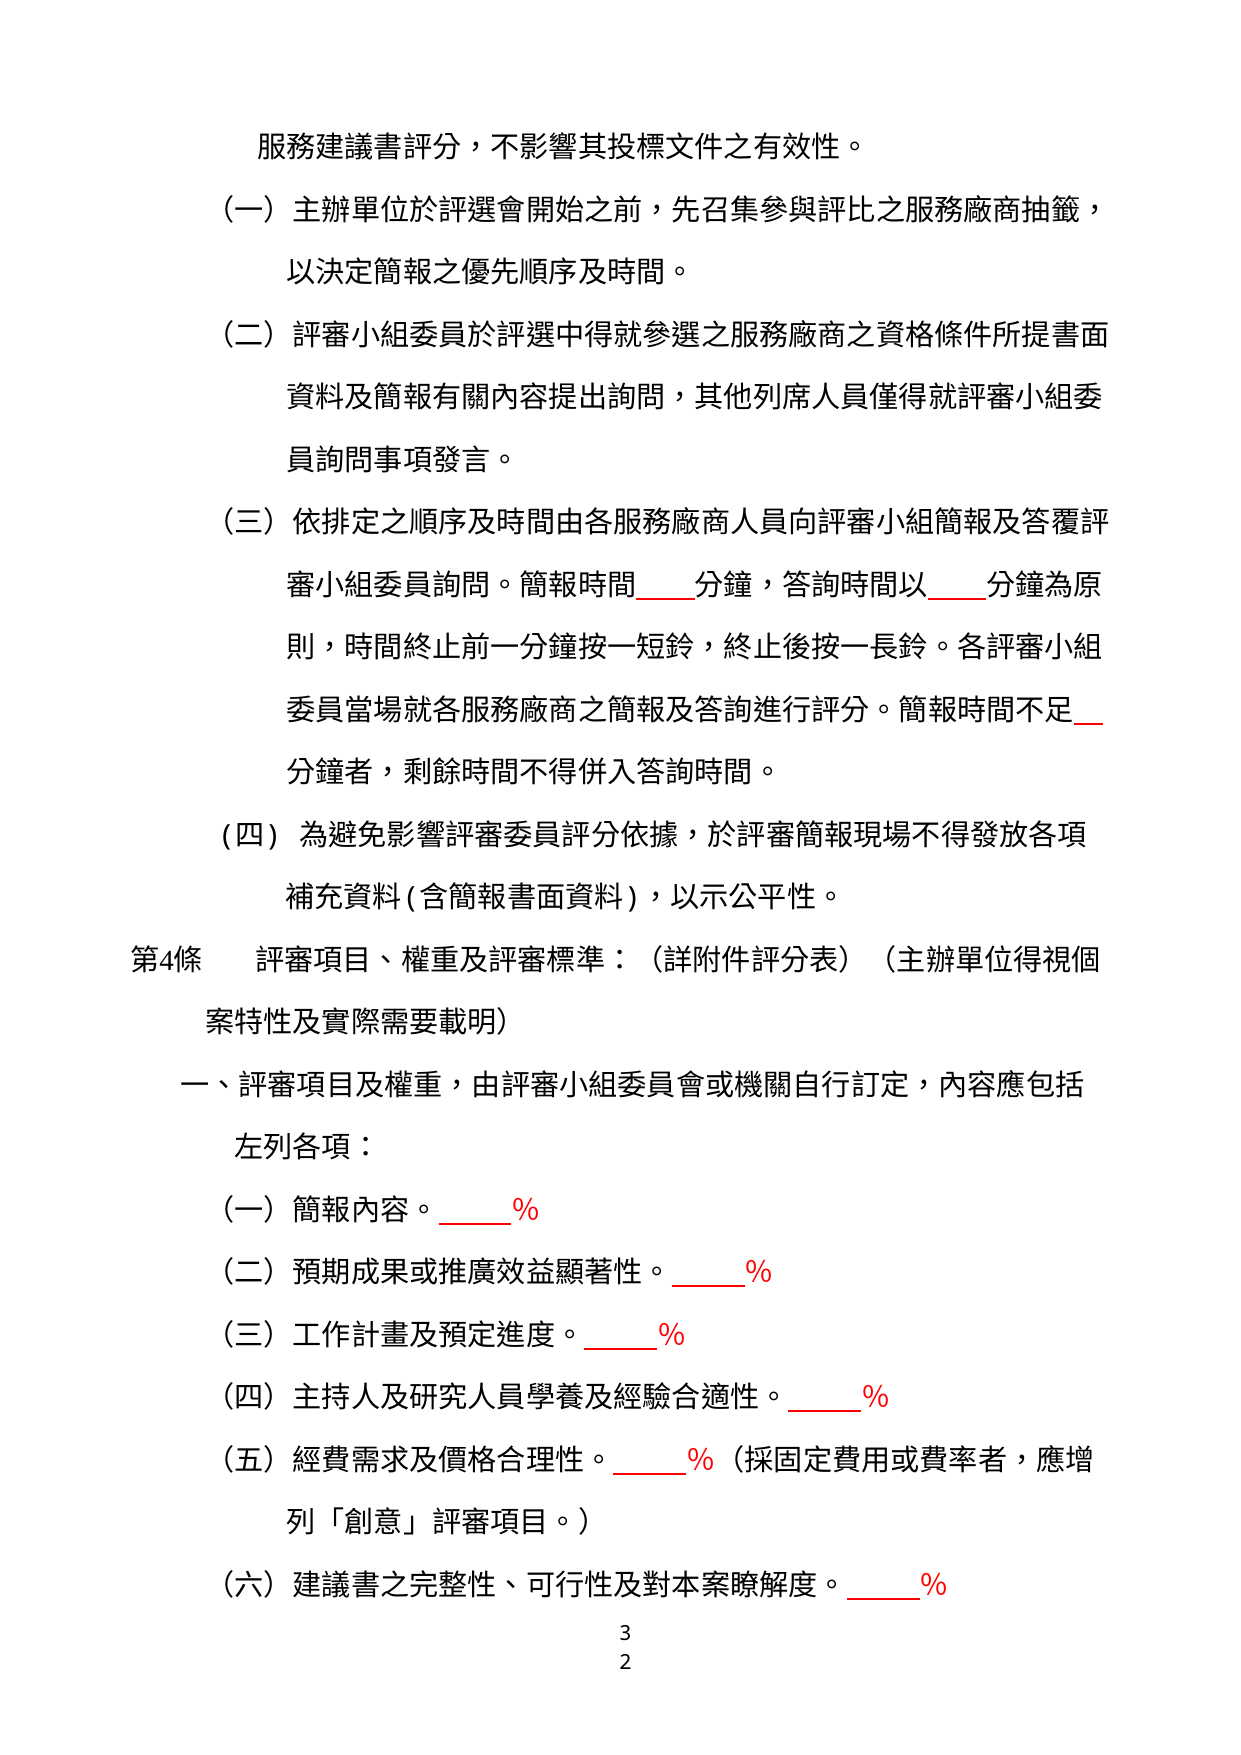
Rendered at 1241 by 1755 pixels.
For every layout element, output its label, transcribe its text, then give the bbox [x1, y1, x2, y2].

text （五）經費需求及價格合理性。 ％（採固定費用或費率者，應增列「創意」評審項目。） [205, 1416, 1110, 1541]
list 評審項目、權重及評審標準：（詳附件評分表）（主辦單位得視個案特性及實際需要載明） [130, 916, 1110, 1041]
text (四) 為避免影響評審委員評分依據，於評審簡報現場不得發放各項補充資料(含簡報書面資料)，以示公平性。 [217, 791, 1110, 916]
text （一）簡報內容。 ％ [205, 1166, 1110, 1228]
text （三）工作計畫及預定進度。 ％ [205, 1291, 1110, 1353]
text 服務建議書評分，不影響其投標文件之有效性。 [230, 103, 1110, 166]
text （三）依排定之順序及時間由各服務廠商人員向評審小組簡報及答覆評審小組委員詢問。簡報時間 分鐘，答詢時間以 分鐘為原則，時間終止前一分鐘按一短鈴，終止後按一長鈴。各評審小組委員當場就各服務廠商之簡報及答詢進行評分。簡報時間不足 分鐘者，剩餘時間不得併入答詢時間。 [205, 478, 1110, 791]
text （一）主辦單位於評選會開始之前，先召集參與評比之服務廠商抽籤，以決定簡報之優先順序及時間。 [205, 166, 1110, 291]
text （六）建議書之完整性、可行性及對本案瞭解度。 ％ [205, 1541, 1110, 1603]
text （二）評審小組委員於評選中得就參選之服務廠商之資格條件所提書面資料及簡報有關內容提出詢問，其他列席人員僅得就評審小組委員詢問事項發言。 [205, 291, 1110, 478]
text 一、評審項目及權重，由評審小組委員會或機關自行訂定，內容應包括左列各項： [180, 1041, 1110, 1166]
text （四）主持人及研究人員學養及經驗合適性。 ％ [205, 1353, 1110, 1416]
text （二）預期成果或推廣效益顯著性。 ％ [205, 1228, 1110, 1291]
